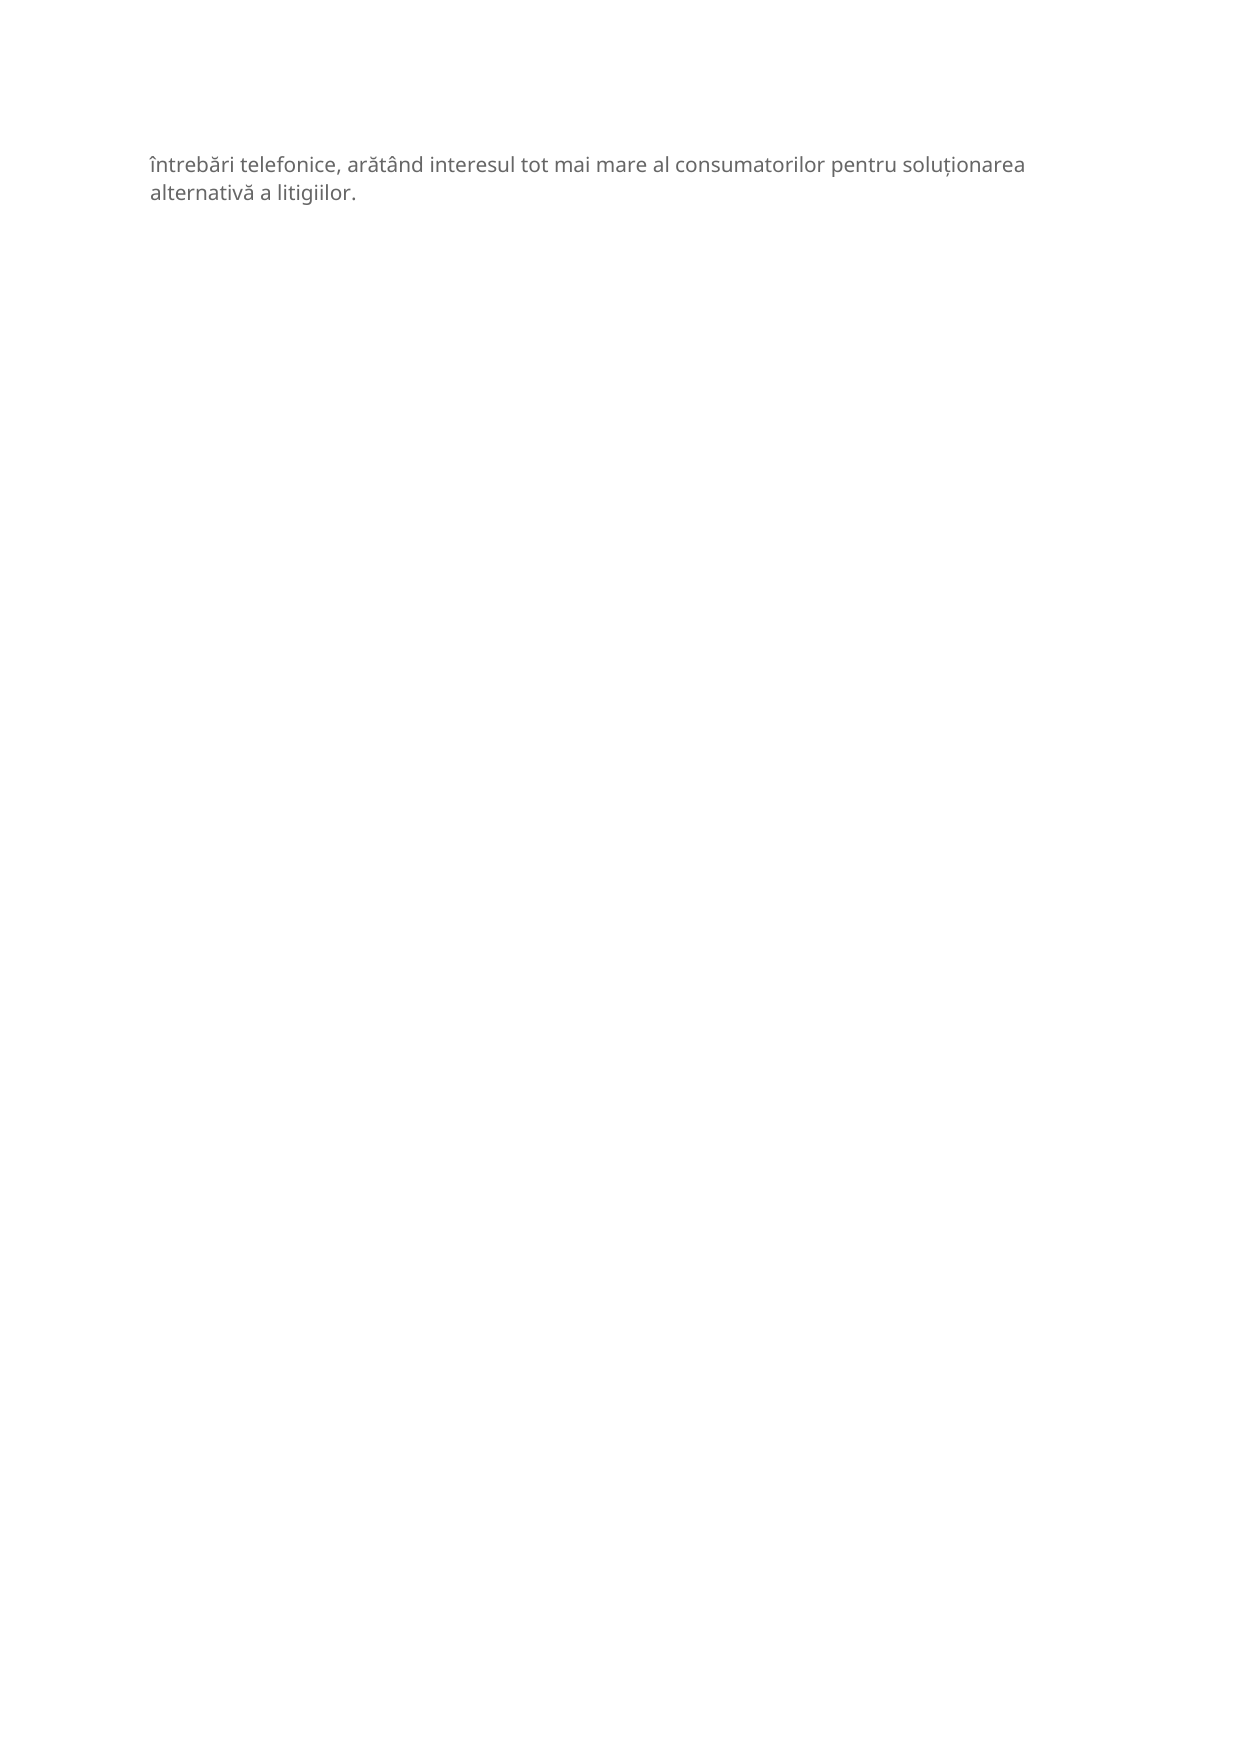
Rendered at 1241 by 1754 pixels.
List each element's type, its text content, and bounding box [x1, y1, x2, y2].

text întrebări telefonice, arătând interesul tot mai mare al consumatorilor pentru soluționarea alternativă a litigiilor. [150, 150, 1090, 207]
